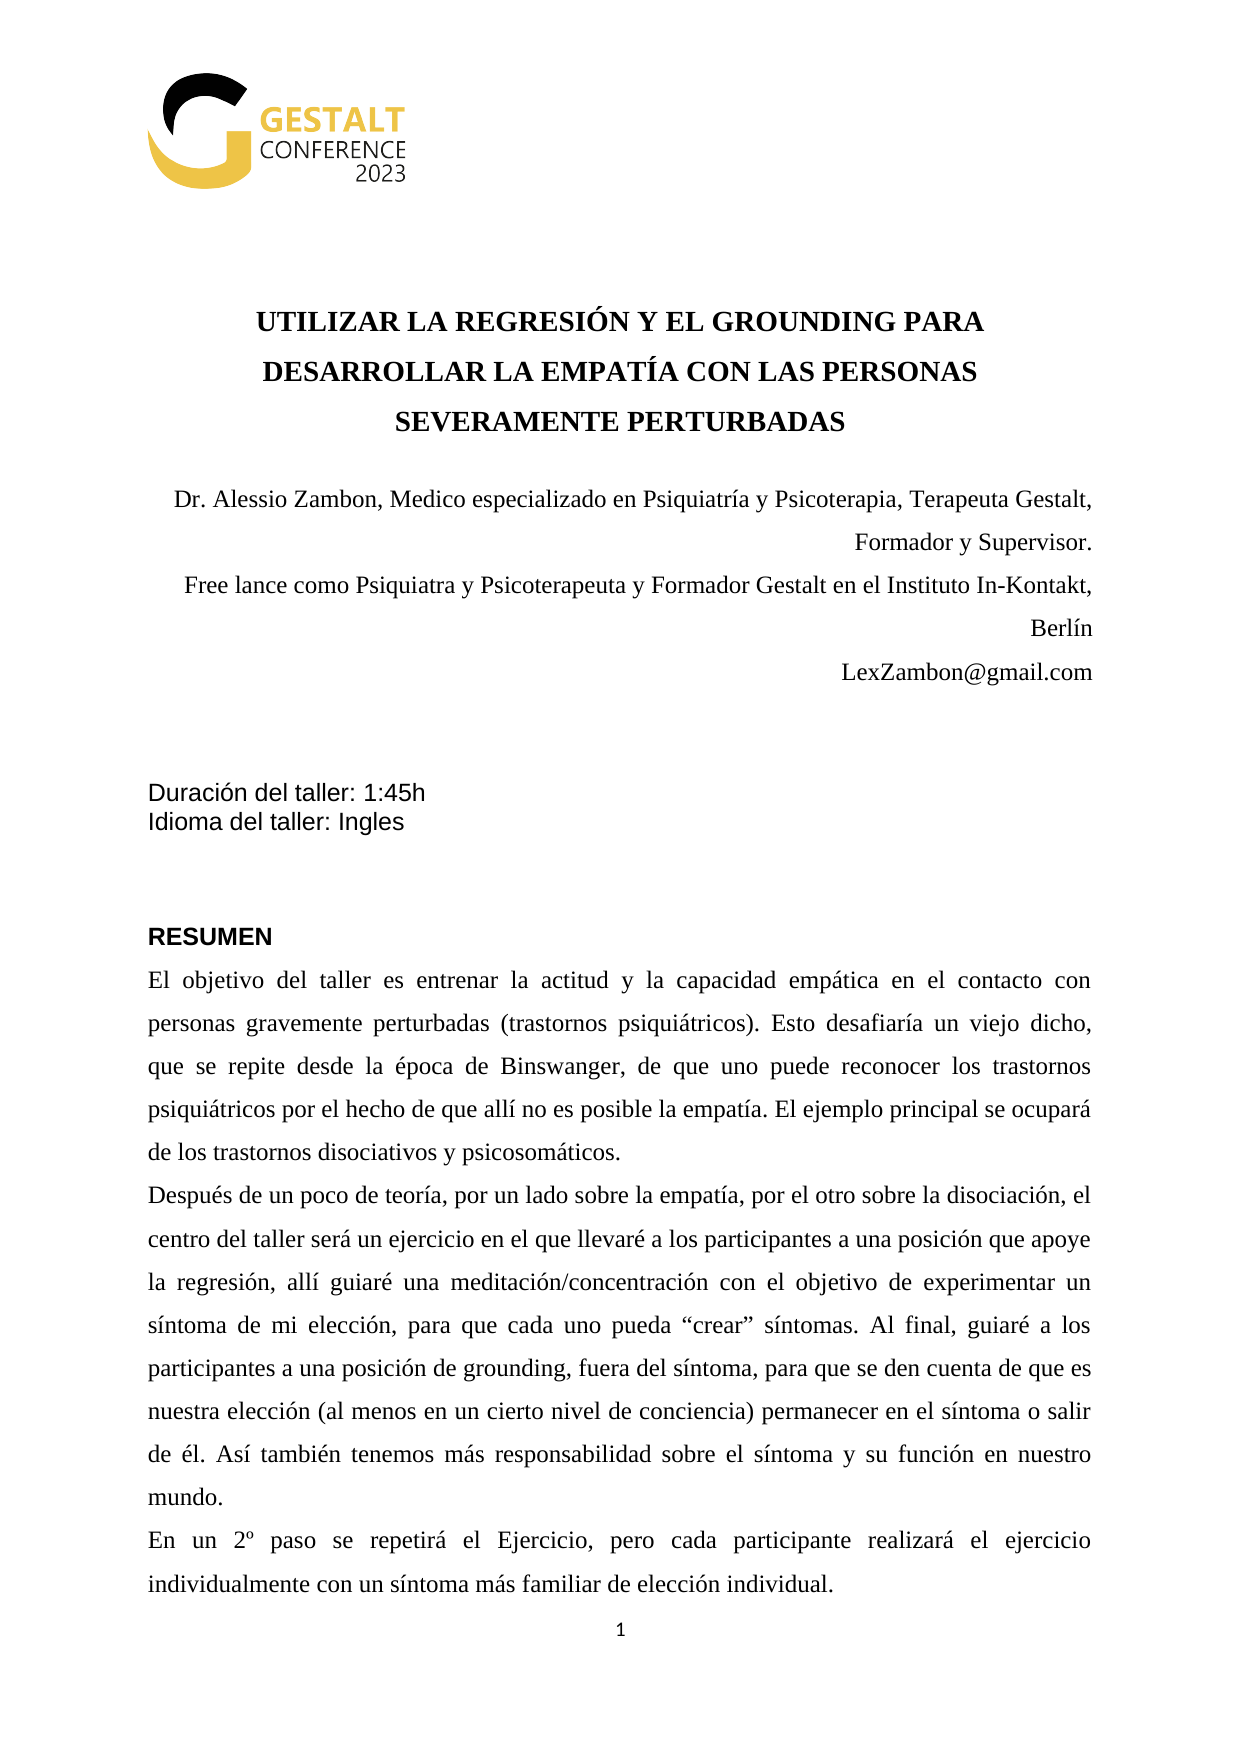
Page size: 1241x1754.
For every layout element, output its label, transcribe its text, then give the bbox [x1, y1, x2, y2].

text Free lance como Psiquiatra y Psicoterapeuta y Formador Gestalt en el Instituto In-Kontakt, Berlín [148, 570, 1092, 642]
text LexZambon@gmail.com [148, 657, 1092, 685]
text El objetivo del taller es entrenar la actitud y la capacidad empática en el contacto con personas gravemente perturbadas (trastornos psiquiátricos). Esto desafiaría un viejo dicho, que se repite desde la época de Binswanger, de que uno puede reconocer los trastornos psiquiátricos por el hecho de que allí no es posible la empatía. El ejemplo principal se ocupará de los trastornos disociativos y psicosomáticos. [148, 965, 1092, 1166]
picture [147, 73, 406, 189]
text En un 2º paso se repetirá el Ejercicio, pero cada participante realizará el ejercicio individualmente con un síntoma más familiar de elección individual. [148, 1526, 1092, 1597]
text UTILIZAR LA REGRESIÓN Y EL GROUNDING PARA DESARROLLAR LA EMPATÍA CON LAS PERSONAS SEVERAMENTE PERTURBADAS [148, 304, 1092, 438]
text Duración del taller: 1:45h [148, 778, 1092, 807]
text RESUMEN [148, 922, 1092, 951]
text Después de un poco de teoría, por un lado sobre la empatía, por el otro sobre la disociación, el centro del taller será un ejercicio en el que llevaré a los participantes a una posición que apoye la regresión, allí guiaré una meditación/concentración con el objetivo de experimentar un síntoma de mi elección, para que cada uno pueda “crear” síntomas. Al final, guiaré a los participantes a una posición de grounding, fuera del síntoma, para que se den cuenta de que es nuestra elección (al menos en un cierto nivel de conciencia) permanecer en el síntoma o salir de él. Así también tenemos más responsabilidad sobre el síntoma y su función en nuestro mundo. [148, 1181, 1092, 1511]
text Idioma del taller: Ingles [148, 807, 1092, 835]
text Dr. Alessio Zambon, Medico especializado en Psiquiatría y Psicoterapia, Terapeuta Gestalt, Formador y Supervisor. [148, 484, 1092, 556]
